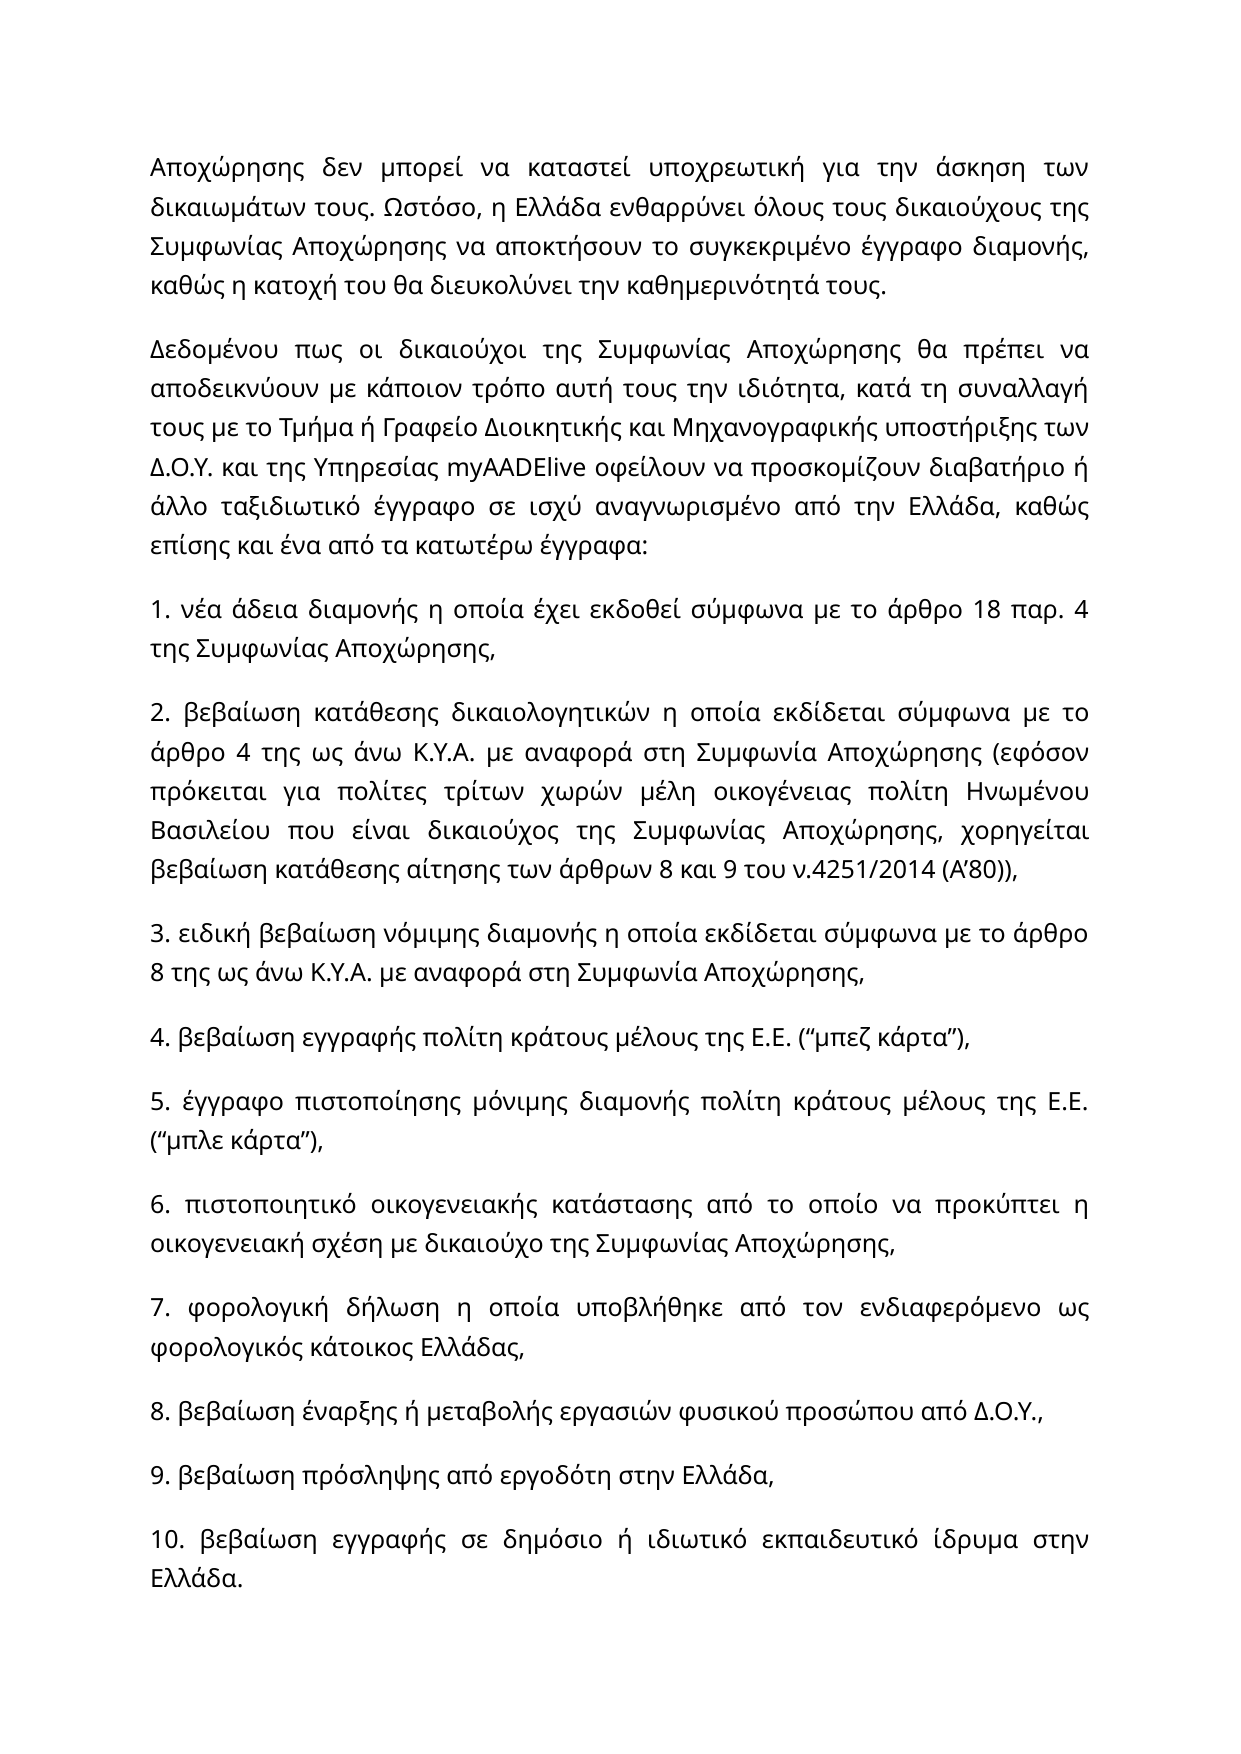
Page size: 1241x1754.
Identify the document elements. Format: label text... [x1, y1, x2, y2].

text 8. βεβαίωση έναρξης ή μεταβολής εργασιών φυσικού προσώπου από Δ.Ο.Υ., [150, 1393, 1090, 1427]
text 3. ειδική βεβαίωση νόμιμης διαμονής η οποία εκδίδεται σύμφωνα με το άρθρο 8 της ως άνω Κ.Υ.Α. με αναφορά στη Συμφωνία Αποχώρησης, [150, 916, 1090, 989]
text 10. βεβαίωση εγγραφής σε δημόσιο ή ιδιωτικό εκπαιδευτικό ίδρυμα στην Ελλάδα. [150, 1522, 1090, 1595]
text 5. έγγραφο πιστοποίησης μόνιμης διαμονής πολίτη κράτους μέλους της Ε.Ε. (“μπλε κάρτα”), [150, 1083, 1090, 1157]
text 4. βεβαίωση εγγραφής πολίτη κράτους μέλους της Ε.Ε. (“μπεζ κάρτα”), [150, 1019, 1090, 1053]
text 9. βεβαίωση πρόσληψης από εργοδότη στην Ελλάδα, [150, 1457, 1090, 1492]
text 7. φορολογική δήλωση η οποία υποβλήθηκε από τον ενδιαφερόμενο ως φορολογικός κάτοικος Ελλάδας, [150, 1290, 1090, 1363]
text 1. νέα άδεια διαμονής η οποία έχει εκδοθεί σύμφωνα με το άρθρο 18 παρ. 4 της Συμφωνίας Αποχώρησης, [150, 592, 1090, 665]
text Αποχώρησης δεν μπορεί να καταστεί υποχρεωτική για την άσκηση των δικαιωμάτων τους. Ωστόσο, η Ελλάδα ενθαρρύνει όλους τους δικαιούχους της Συμφωνίας Αποχώρησης να αποκτήσουν το συγκεκριμένο έγγραφο διαμονής, καθώς η κατοχή του θα διευκολύνει την καθημερινότητά τους. [150, 150, 1090, 302]
text 6. πιστοποιητικό οικογενειακής κατάστασης από το οποίο να προκύπτει η οικογενειακή σχέση με δικαιούχο της Συμφωνίας Αποχώρησης, [150, 1187, 1090, 1260]
text Δεδομένου πως οι δικαιούχοι της Συμφωνίας Αποχώρησης θα πρέπει να αποδεικνύουν με κάποιον τρόπο αυτή τους την ιδιότητα, κατά τη συναλλαγή τους με το Τμήμα ή Γραφείο Διοικητικής και Μηχανογραφικής υποστήριξης των Δ.Ο.Υ. και της Υπηρεσίας myAADElive οφείλουν να προσκομίζουν διαβατήριο ή άλλο ταξιδιωτικό έγγραφο σε ισχύ αναγνωρισμένο από την Ελλάδα, καθώς επίσης και ένα από τα κατωτέρω έγγραφα: [150, 332, 1090, 562]
text 2. βεβαίωση κατάθεσης δικαιολογητικών η οποία εκδίδεται σύμφωνα με το άρθρο 4 της ως άνω Κ.Υ.Α. με αναφορά στη Συμφωνία Αποχώρησης (εφόσον πρόκειται για πολίτες τρίτων χωρών μέλη οικογένειας πολίτη Ηνωμένου Βασιλείου που είναι δικαιούχος της Συμφωνίας Αποχώρησης, χορηγείται βεβαίωση κατάθεσης αίτησης των άρθρων 8 και 9 του ν.4251/2014 (Α’80)), [150, 695, 1090, 886]
